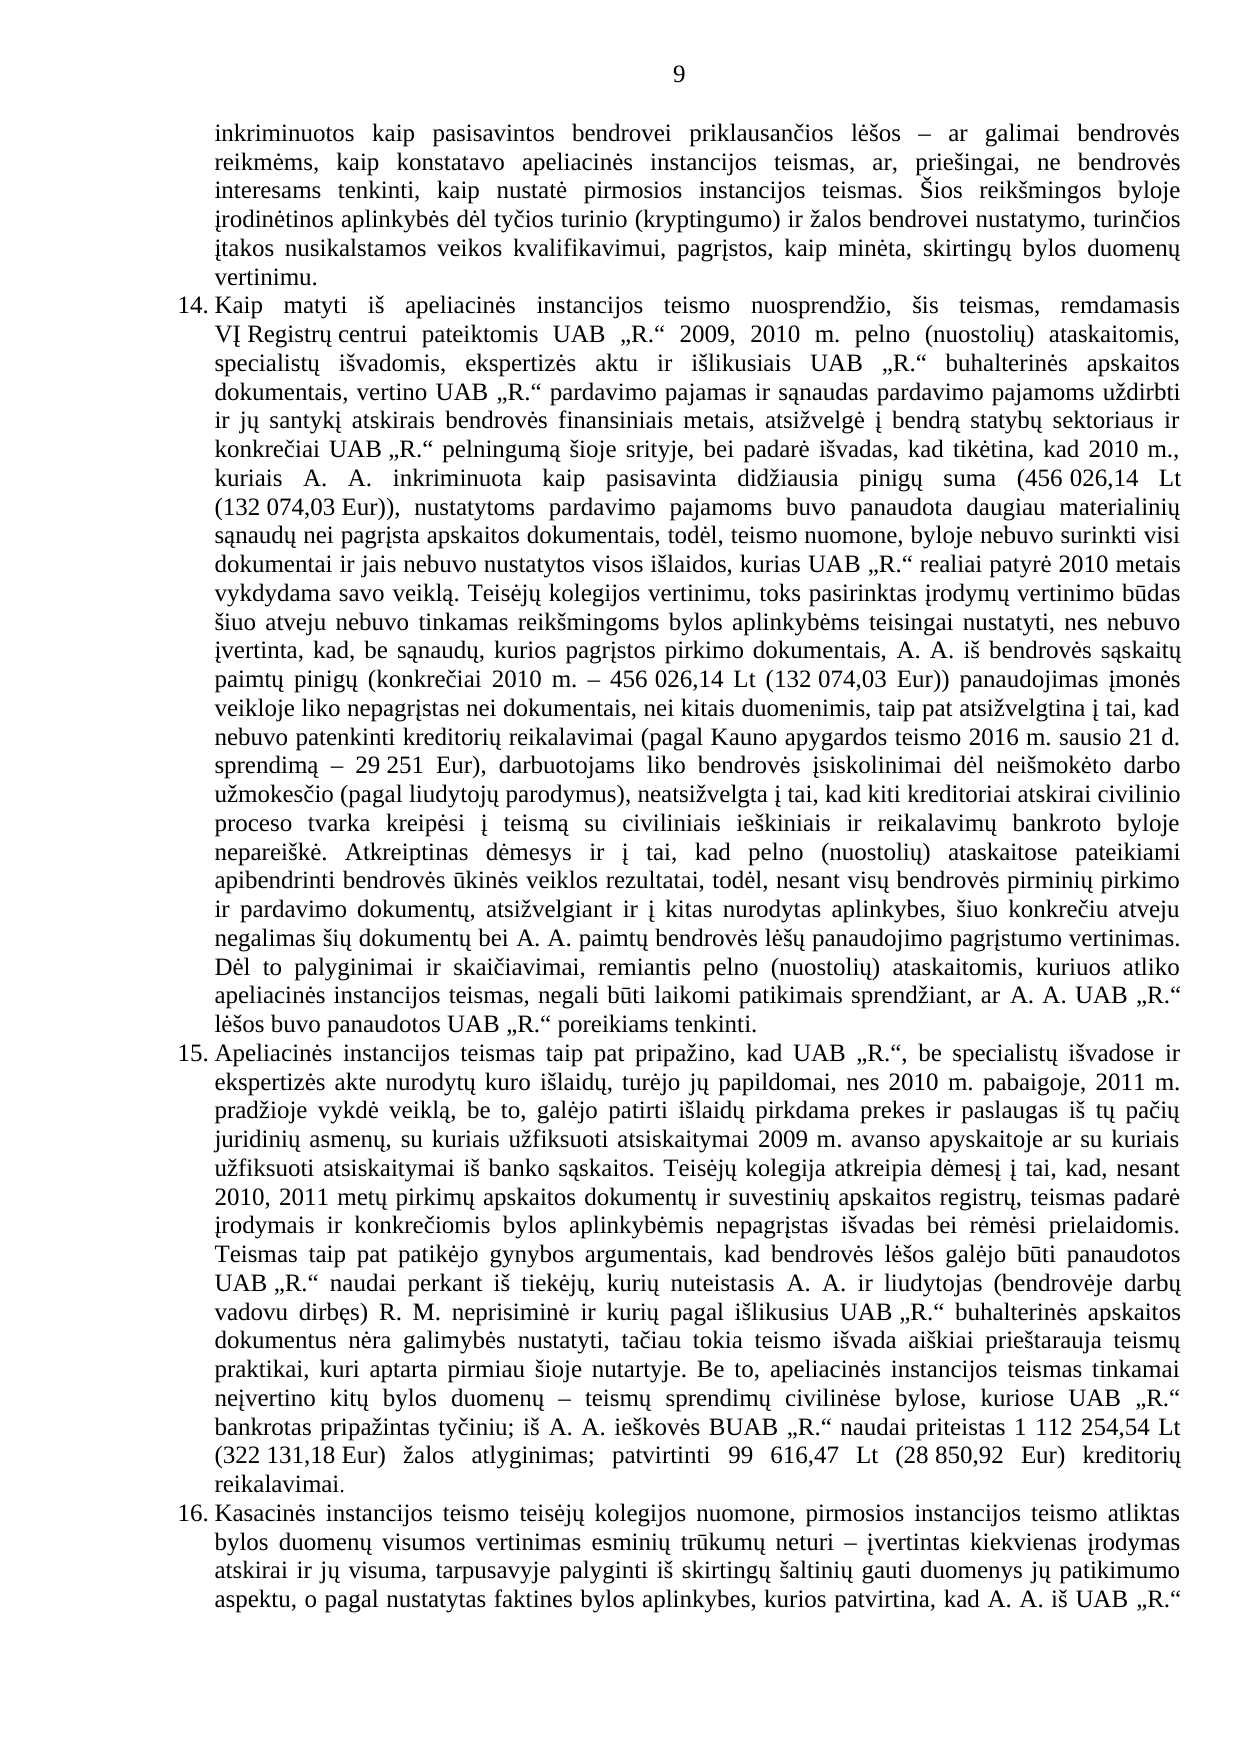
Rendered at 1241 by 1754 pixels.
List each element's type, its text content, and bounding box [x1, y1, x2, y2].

text 15. Apeliacinės instancijos teismas taip pat pripažino, kad UAB „R.“, be specialistų išvadose ir ekspertizės akte nurodytų kuro išlaidų, turėjo jų papildomai, nes 2010 m. pabaigoje, 2011 m. pradžioje vykdė veiklą, be to, galėjo patirti išlaidų pirkdama prekes ir paslaugas iš tų pačių juridinių asmenų, su kuriais užfiksuoti atsiskaitymai 2009 m. avanso apyskaitoje ar su kuriais užfiksuoti atsiskaitymai iš banko sąskaitos. Teisėjų kolegija atkreipia dėmesį į tai, kad, nesant 2010, 2011 metų pirkimų apskaitos dokumentų ir suvestinių apskaitos registrų, teismas padarė įrodymais ir konkrečiomis bylos aplinkybėmis nepagrįstas išvadas bei rėmėsi prielaidomis. Teismas taip pat patikėjo gynybos argumentais, kad bendrovės lėšos galėjo būti panaudotos UAB „R.“ naudai perkant iš tiekėjų, kurių nuteistasis A. A. ir liudytojas (bendrovėje darbų vadovu dirbęs) R. M. neprisiminė ir kurių pagal išlikusius UAB „R.“ buhalterinės apskaitos dokumentus nėra galimybės nustatyti, tačiau tokia teismo išvada aiškiai prieštarauja teismų praktikai, kuri aptarta pirmiau šioje nutartyje. Be to, apeliacinės instancijos teismas tinkamai neįvertino kitų bylos duomenų – teismų sprendimų civilinėse bylose, kuriose UAB „R.“ bankrotas pripažintas tyčiniu; iš A. A. ieškovės BUAB „R.“ naudai priteistas 1 112 254,54 Lt (322 131,18 Eur) žalos atlyginimas; patvirtinti 99 616,47 Lt (28 850,92 Eur) kreditorių reikalavimai. [177, 1038, 1181, 1498]
text inkriminuotos kaip pasisavintos bendrovei priklausančios lėšos – ar galimai bendrovės reikmėms, kaip konstatavo apeliacinės instancijos teismas, ar, priešingai, ne bendrovės interesams tenkinti, kaip nustatė pirmosios instancijos teismas. Šios reikšmingos byloje įrodinėtinos aplinkybės dėl tyčios turinio (kryptingumo) ir žalos bendrovei nustatymo, turinčios įtakos nusikalstamos veikos kvalifikavimui, pagrįstos, kaip minėta, skirtingų bylos duomenų vertinimu. [177, 118, 1181, 291]
text 14. Kaip matyti iš apeliacinės instancijos teismo nuosprendžio, šis teismas, remdamasis VĮ Registrų centrui pateiktomis UAB „R.“ 2009, 2010 m. pelno (nuostolių) ataskaitomis, specialistų išvadomis, ekspertizės aktu ir išlikusiais UAB „R.“ buhalterinės apskaitos dokumentais, vertino UAB „R.“ pardavimo pajamas ir sąnaudas pardavimo pajamoms uždirbti ir jų santykį atskirais bendrovės finansiniais metais, atsižvelgė į bendrą statybų sektoriaus ir konkrečiai UAB „R.“ pelningumą šioje srityje, bei padarė išvadas, kad tikėtina, kad 2010 m., kuriais A. A. inkriminuota kaip pasisavinta didžiausia pinigų suma (456 026,14 Lt (132 074,03 Eur)), nustatytoms pardavimo pajamoms buvo panaudota daugiau materialinių sąnaudų nei pagrįsta apskaitos dokumentais, todėl, teismo nuomone, byloje nebuvo surinkti visi dokumentai ir jais nebuvo nustatytos visos išlaidos, kurias UAB „R.“ realiai patyrė 2010 metais vykdydama savo veiklą. Teisėjų kolegijos vertinimu, toks pasirinktas įrodymų vertinimo būdas šiuo atveju nebuvo tinkamas reikšmingoms bylos aplinkybėms teisingai nustatyti, nes nebuvo įvertinta, kad, be sąnaudų, kurios pagrįstos pirkimo dokumentais, A. A. iš bendrovės sąskaitų paimtų pinigų (konkrečiai 2010 m. – 456 026,14 Lt (132 074,03 Eur)) panaudojimas įmonės veikloje liko nepagrįstas nei dokumentais, nei kitais duomenimis, taip pat atsižvelgtina į tai, kad nebuvo patenkinti kreditorių reikalavimai (pagal Kauno apygardos teismo 2016 m. sausio 21 d. sprendimą – 29 251 Eur), darbuotojams liko bendrovės įsiskolinimai dėl neišmokėto darbo užmokesčio (pagal liudytojų parodymus), neatsižvelgta į tai, kad kiti kreditoriai atskirai civilinio proceso tvarka kreipėsi į teismą su civiliniais ieškiniais ir reikalavimų bankroto byloje nepareiškė. Atkreiptinas dėmesys ir į tai, kad pelno (nuostolių) ataskaitose pateikiami apibendrinti bendrovės ūkinės veiklos rezultatai, todėl, nesant visų bendrovės pirminių pirkimo ir pardavimo dokumentų, atsižvelgiant ir į kitas nurodytas aplinkybes, šiuo konkrečiu atveju negalimas šių dokumentų bei A. A. paimtų bendrovės lėšų panaudojimo pagrįstumo vertinimas. Dėl to palyginimai ir skaičiavimai, remiantis pelno (nuostolių) ataskaitomis, kuriuos atliko apeliacinės instancijos teismas, negali būti laikomi patikimais sprendžiant, ar A. A. UAB „R.“ lėšos buvo panaudotos UAB „R.“ poreikiams tenkinti. [177, 291, 1181, 1038]
text 16. Kasacinės instancijos teismo teisėjų kolegijos nuomone, pirmosios instancijos teismo atliktas bylos duomenų visumos vertinimas esminių trūkumų neturi – įvertintas kiekvienas įrodymas atskirai ir jų visuma, tarpusavyje palyginti iš skirtingų šaltinių gauti duomenys jų patikimumo aspektu, o pagal nustatytas faktines bylos aplinkybes, kurios patvirtina, kad A. A. iš UAB „R.“ [177, 1498, 1181, 1613]
